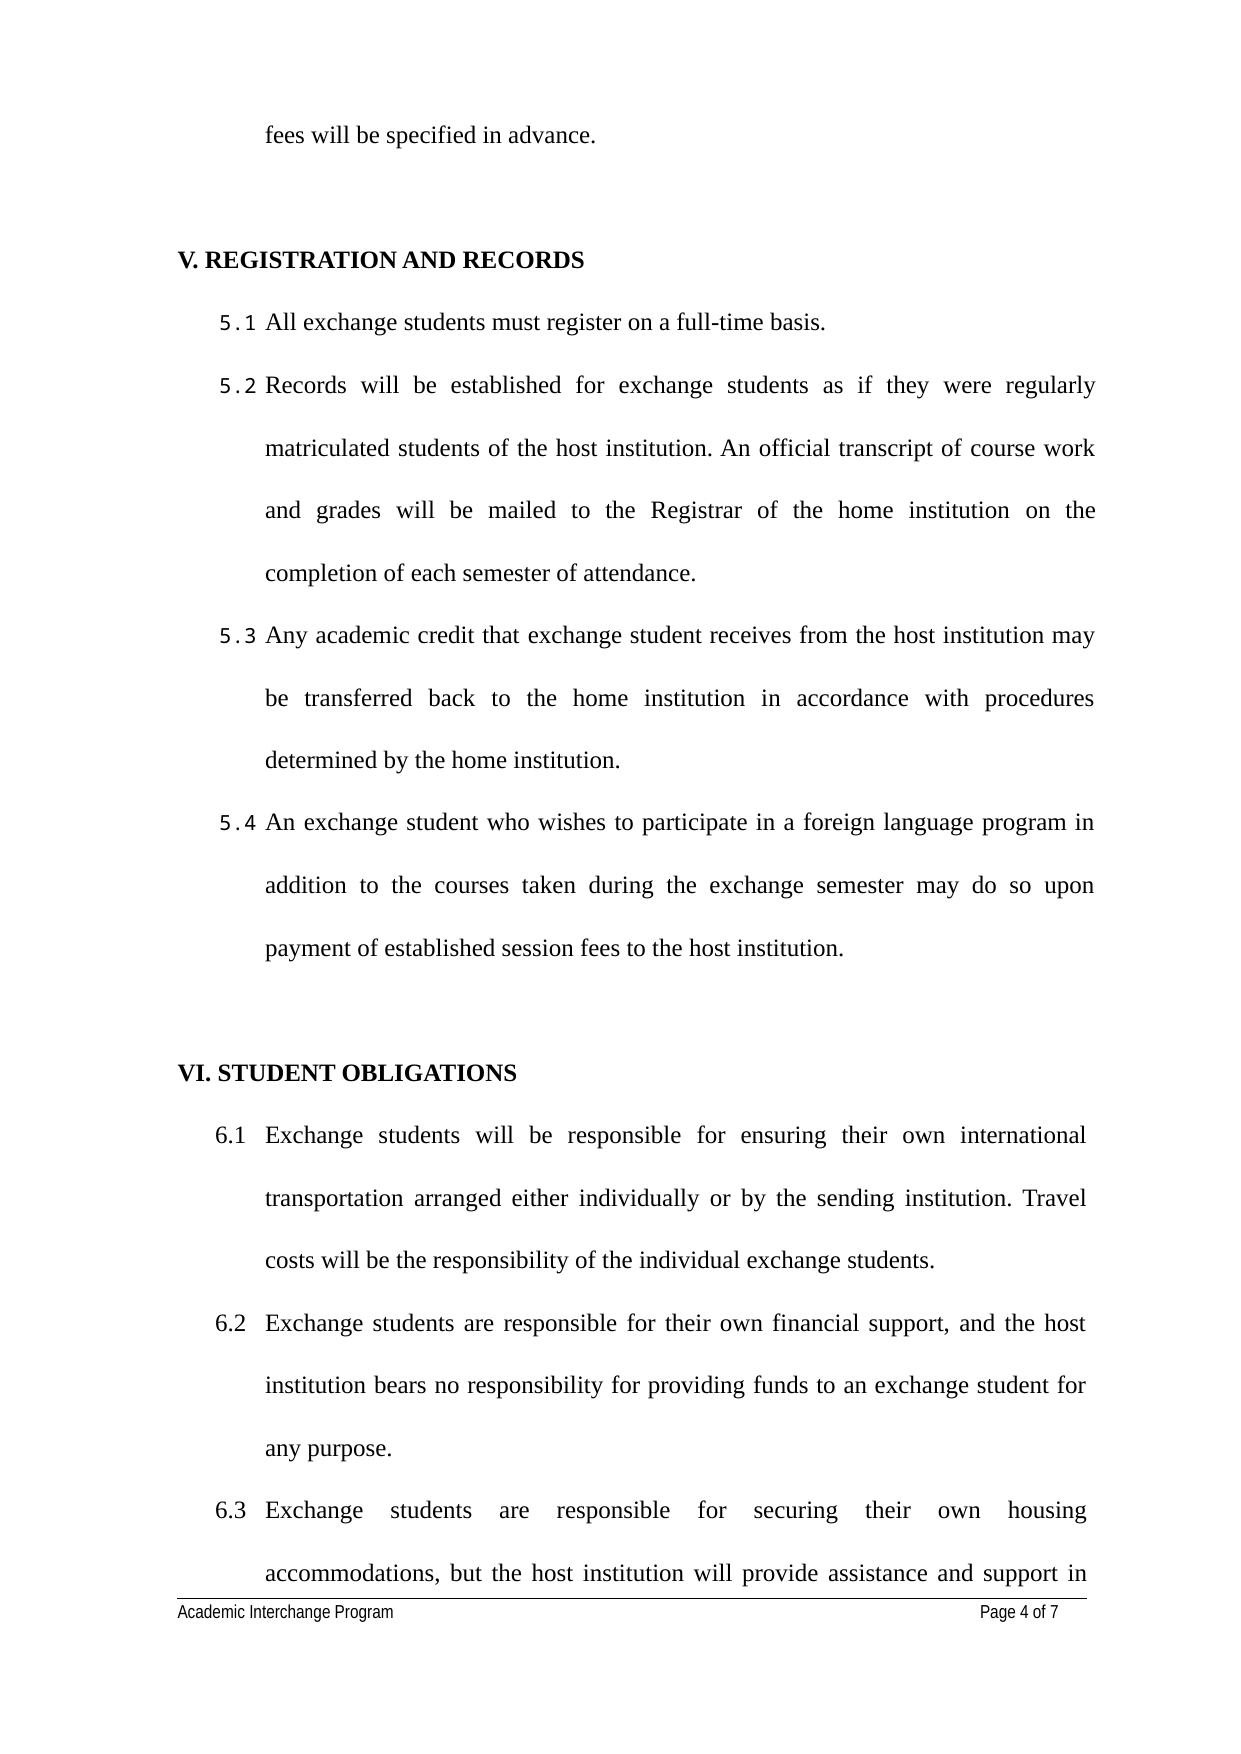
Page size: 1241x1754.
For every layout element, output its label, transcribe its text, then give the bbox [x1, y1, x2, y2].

list All exchange students must register on a full-time basis. [219, 281, 1096, 343]
text 6.2 Exchange students are responsible for their own financial support, and the host institution bears no responsibility for providing funds to an exchange student for any purpose. [215, 1281, 1087, 1468]
list fees will be specified in advance. [219, 93, 1087, 156]
list An exchange student who wishes to participate in a foreign language program in addition to the courses taken during the exchange semester may do so upon payment of established session fees to the host institution. [219, 781, 1096, 968]
text V. REGISTRATION AND RECORDS [177, 218, 1087, 281]
list Any academic credit that exchange student receives from the host institution may be transferred back to the home institution in accordance with procedures determined by the home institution. [219, 593, 1096, 781]
text 6.3 Exchange students are responsible for securing their own housing accommodations, but the host institution will provide assistance and support in [215, 1468, 1087, 1593]
list Records will be established for exchange students as if they were regularly matriculated students of the host institution. An official transcript of course work and grades will be mailed to the Registrar of the home institution on the completion of each semester of attendance. [219, 343, 1096, 593]
text 6.1 Exchange students will be responsible for ensuring their own international transportation arranged either individually or by the sending institution. Travel costs will be the responsibility of the individual exchange students. [215, 1093, 1087, 1281]
text VI. STUDENT OBLIGATIONS [177, 1031, 1087, 1093]
